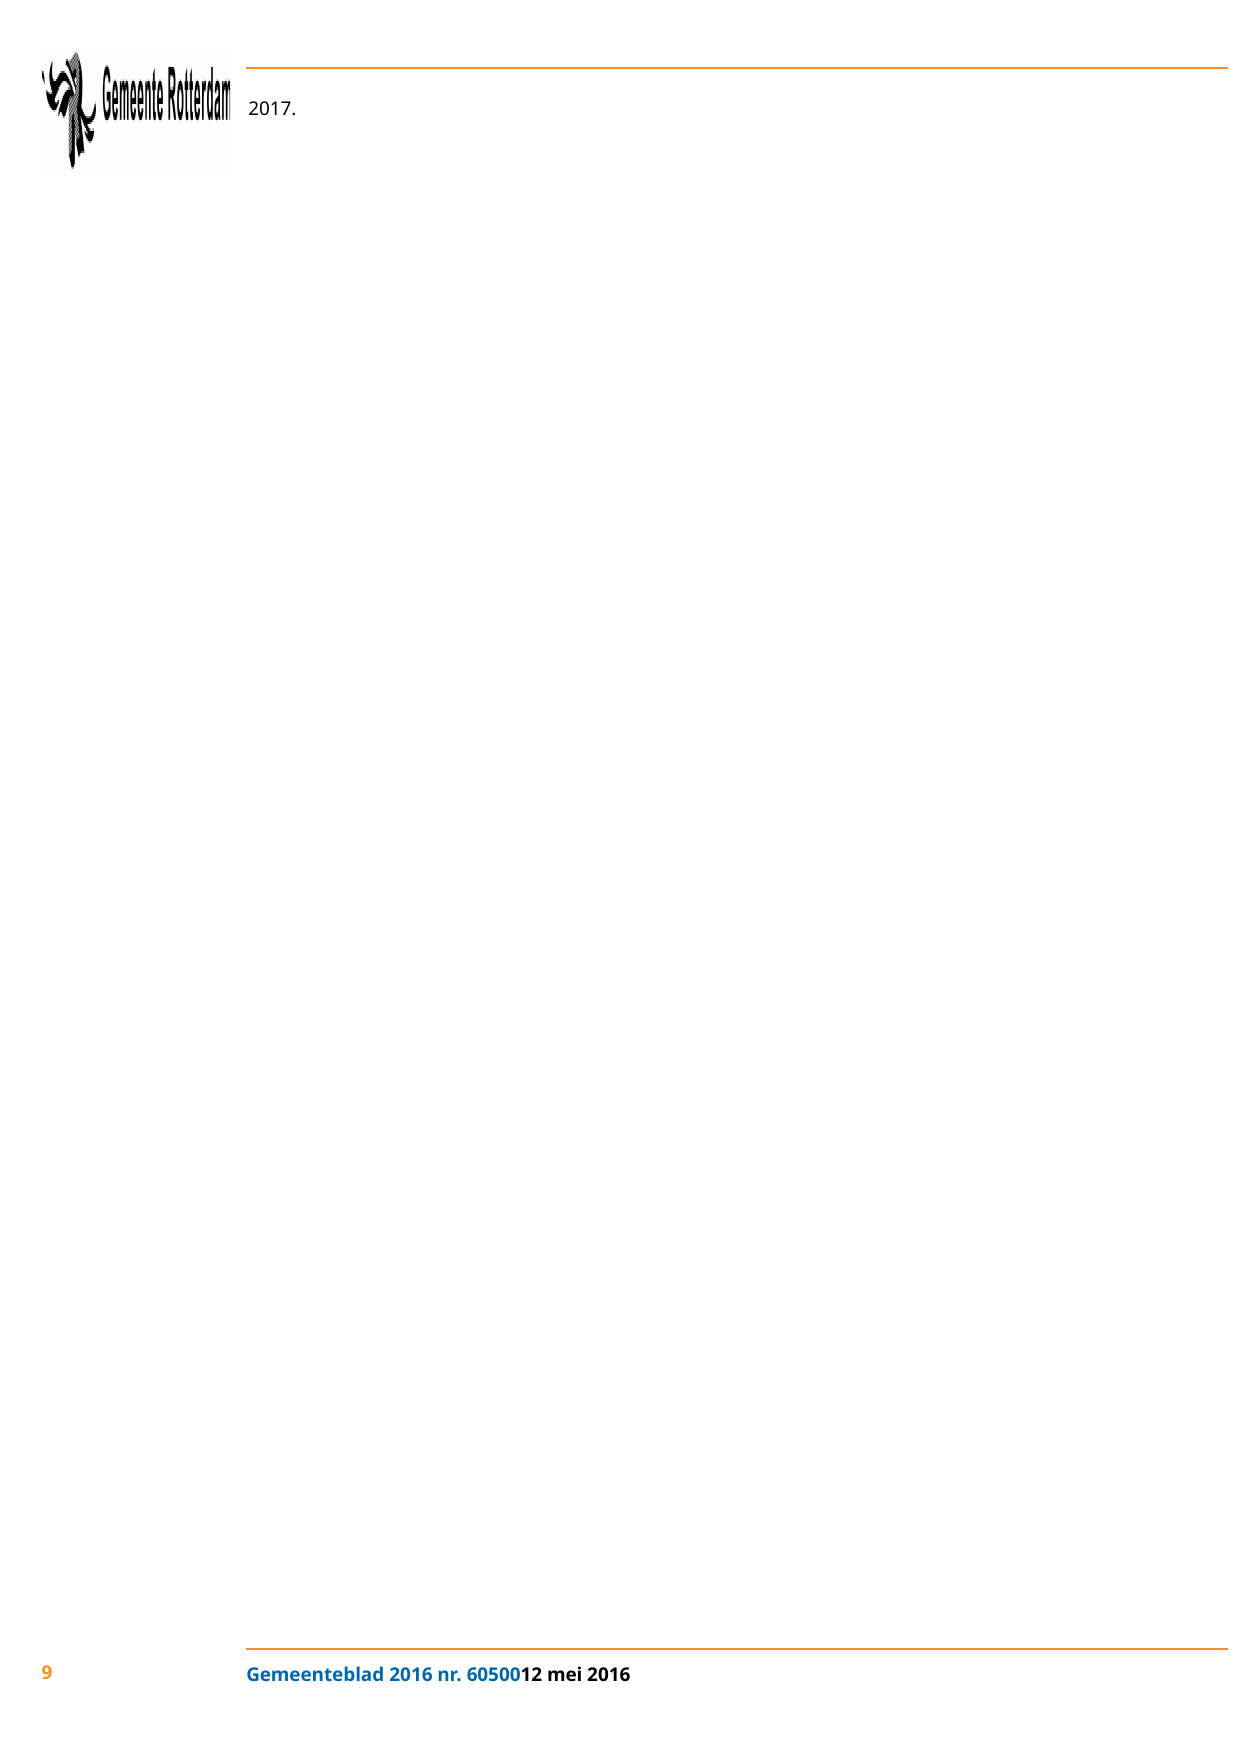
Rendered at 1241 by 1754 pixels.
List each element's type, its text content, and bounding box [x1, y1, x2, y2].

text 2017. [248, 95, 1152, 121]
picture [41, 47, 231, 172]
